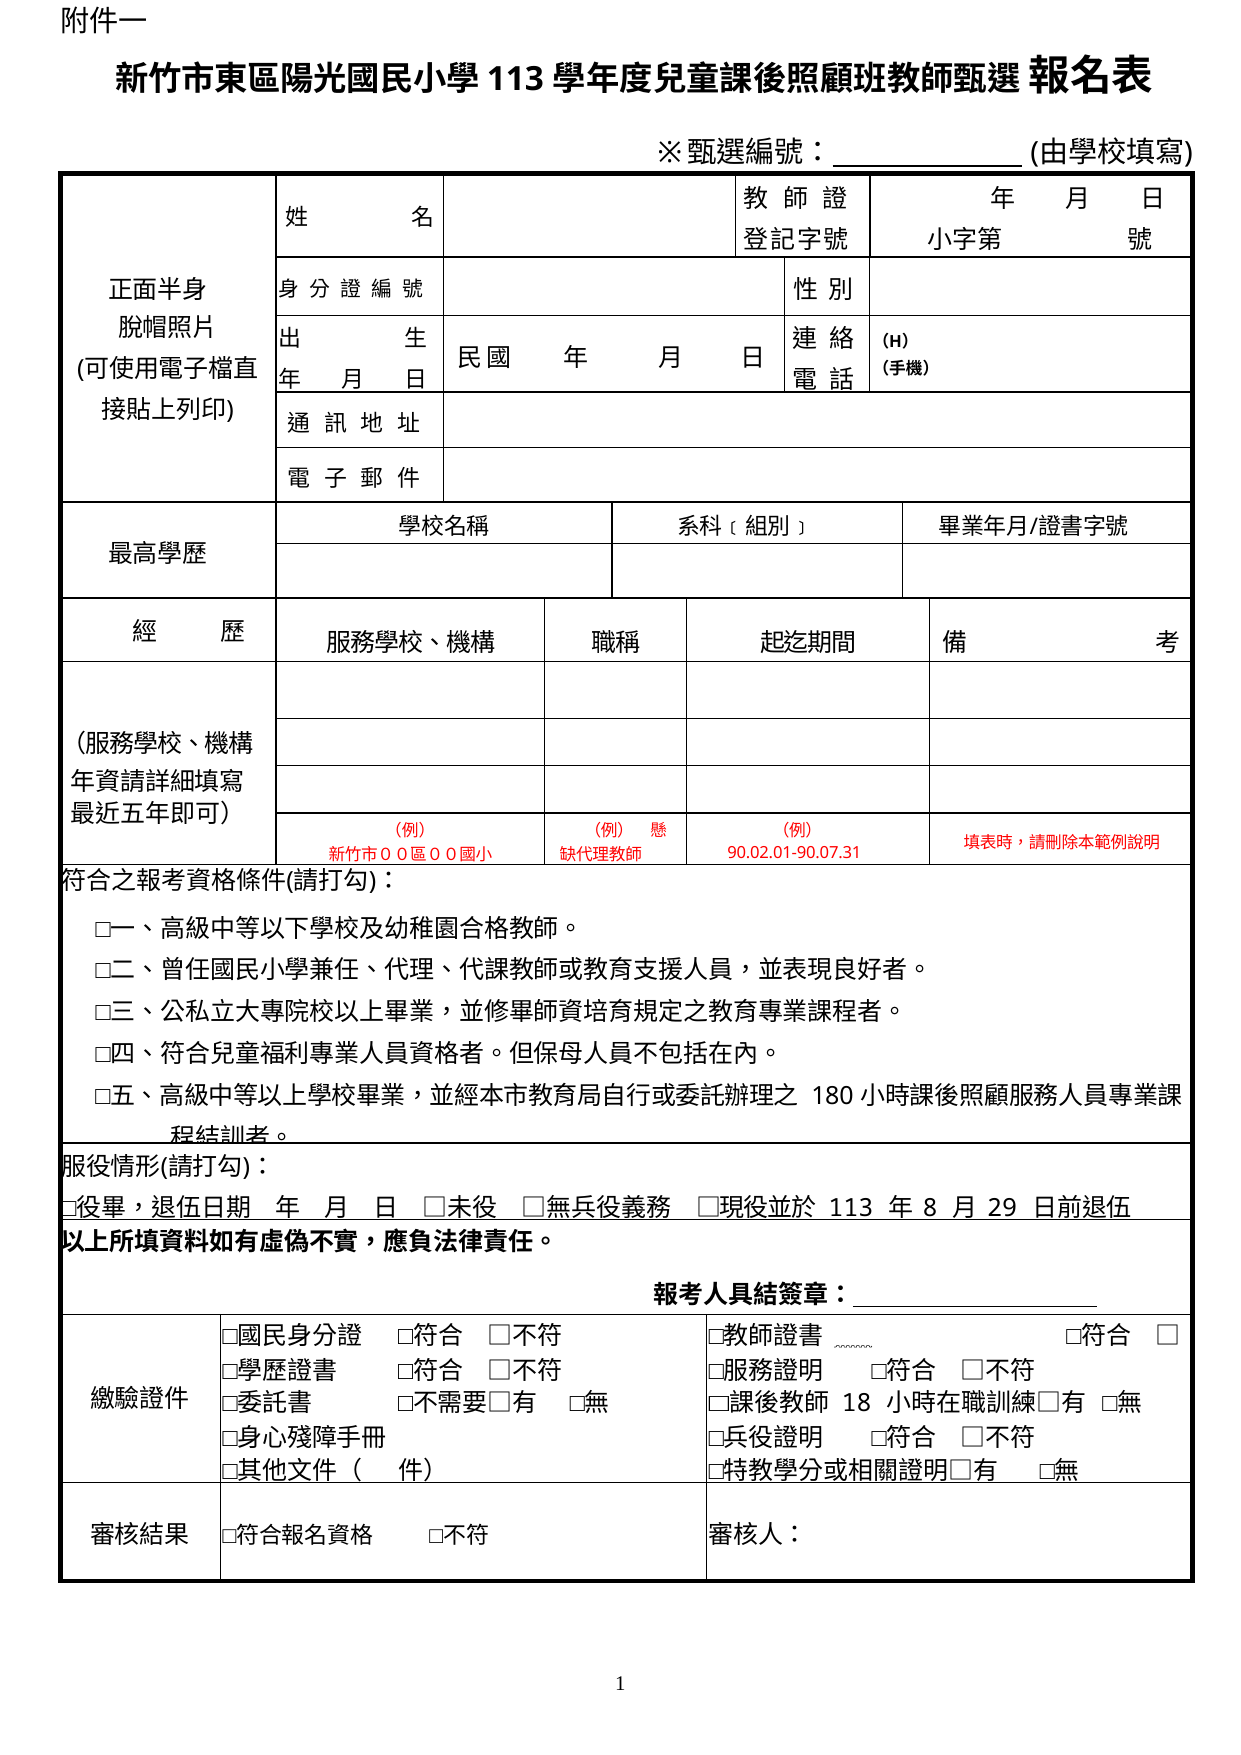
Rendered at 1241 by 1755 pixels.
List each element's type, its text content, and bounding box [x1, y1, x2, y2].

table_cell 以上所填資料如有虛偽不實，應負法律責任。 報考人具結簽章： [63, 1220, 1190, 1314]
table_cell （例） 90.02.01-90.07.31 [687, 814, 929, 864]
table_cell 日 [735, 316, 784, 391]
table_cell [545, 766, 686, 812]
table_cell 經 歷 [63, 599, 275, 661]
table_cell 最高學歷 [63, 503, 275, 597]
table_cell [930, 766, 1190, 812]
table_cell [277, 719, 544, 765]
table_cell 學校名稱 [277, 503, 611, 543]
table_cell 符合之報考資格條件(請打勾)： □一、高級中等以下學校及幼稚園合格教師。 □二、曾任國民小學兼任、代理、代課教師或教育支援人員，並表現良好者。 □三、公私立大專院校以上畢業，並修畢師資培育規定之教育專業課程者。 □四、符合兒童福利專業人員資格者。但保母人員不包括在內。 □五、高級中等以上學校畢業，並經本市教育局自行或委託辦理之 180 小時課後照顧服務人員專業課程結訓者。 [63, 865, 1190, 1142]
table_header [444, 176, 735, 256]
table_cell [930, 719, 1190, 765]
table_cell [63, 1351, 220, 1382]
table_cell □其他文件（ 件） [221, 1450, 706, 1482]
table_cell （例） 懸缺代理教師 [545, 814, 686, 864]
table_cell （H） （手機） [870, 316, 1190, 391]
table_cell 系科﹝組別﹞ [613, 503, 902, 543]
table_cell □身心殘障手冊 [221, 1417, 706, 1450]
table_cell 月 [652, 316, 686, 391]
table_cell [277, 662, 544, 717]
table_cell [63, 446, 275, 501]
table_cell [63, 1450, 220, 1482]
table_cell 身 分 證 編 號 [277, 258, 443, 314]
table_cell 畢業年月/證書字號 [903, 503, 1190, 543]
table_cell [613, 544, 902, 597]
table_cell □課後教師 18 小時在職訓練□有 □無 [707, 1383, 1190, 1417]
table_cell 審核人： [707, 1483, 1190, 1579]
table_cell 連 絡 電 話 [785, 316, 869, 391]
table_cell [930, 814, 1190, 818]
table_cell □委託書 □不需要□有 □無 [221, 1383, 706, 1417]
table_cell 通 訊 地 址 [277, 393, 443, 446]
table_cell 民國 年 [444, 316, 652, 391]
table_header 教 師 證 登記字號 [736, 176, 869, 256]
table_cell □國民身分證 □符合 □不符 [221, 1315, 706, 1351]
text 附件一 [60, 6, 1193, 38]
table_cell □特教學分或相關證明□有 □無 [707, 1450, 1190, 1482]
table_cell （服務學校、機構 年資請詳細填寫 最近五年即可） [63, 718, 275, 864]
table_cell □兵役證明 □符合 □不符 [707, 1417, 1190, 1450]
table_cell [444, 448, 1190, 501]
table_cell （例） 新竹市００區００國小 [277, 814, 544, 864]
table_cell [903, 544, 1190, 597]
table_cell 正面半身 [63, 256, 275, 303]
table_cell 服務學校、機構 [277, 599, 544, 661]
table_cell □學歷證書 □符合 □不符 [221, 1351, 706, 1382]
table_cell 電 子 郵 件 [277, 448, 443, 501]
table_cell [444, 258, 784, 314]
table_cell [686, 316, 735, 391]
table_cell 性 別 [785, 258, 869, 314]
table_cell □服務證明 □符合 □不符 [707, 1351, 1190, 1382]
table_header [63, 176, 275, 256]
table_cell [930, 662, 1190, 717]
table_cell [687, 719, 929, 765]
table_cell [63, 1417, 220, 1450]
subtitle 新竹市東區陽光國民小學 113 學年度兒童課後照顧班教師甄選 報名表 [75, 38, 1193, 104]
table_cell [545, 662, 686, 717]
table_cell 繳驗證件 [63, 1383, 220, 1417]
table_cell 脫帽照片 (可使用電子檔直接貼上列印) [63, 303, 275, 446]
table_cell 備 考 [930, 599, 1190, 661]
table_cell [870, 258, 1190, 314]
table_cell [277, 766, 544, 812]
table_cell 起迄期間 [687, 599, 929, 661]
table_cell [687, 662, 929, 717]
table_cell [687, 766, 929, 812]
table_header 年 月 日 小字第 號 [871, 176, 1190, 256]
table_cell 審核結果 [63, 1483, 220, 1579]
table_cell □符合報名資格 □不符 [221, 1483, 706, 1579]
table_cell 職稱 [545, 599, 686, 661]
table_cell □教師證書 □符合 □不符 □無 [707, 1315, 1190, 1351]
table_cell [63, 1315, 220, 1351]
table_cell [444, 393, 1190, 446]
table_cell 出 生 年 月 日 [277, 316, 443, 391]
table_cell [63, 662, 275, 717]
table_cell 填表時，請刪除本範例說明 [930, 818, 1190, 864]
table_header 姓 名 [277, 176, 443, 256]
table_cell [545, 719, 686, 765]
text ※甄選編號： (由學校填寫) [60, 129, 1193, 171]
table_cell [277, 544, 611, 597]
table_cell 服役情形(請打勾)： □役畢，退伍日期 年 月 日 □未役 □無兵役義務 □現役並於 113 年 8 月 29 日前退伍 [63, 1144, 1190, 1218]
